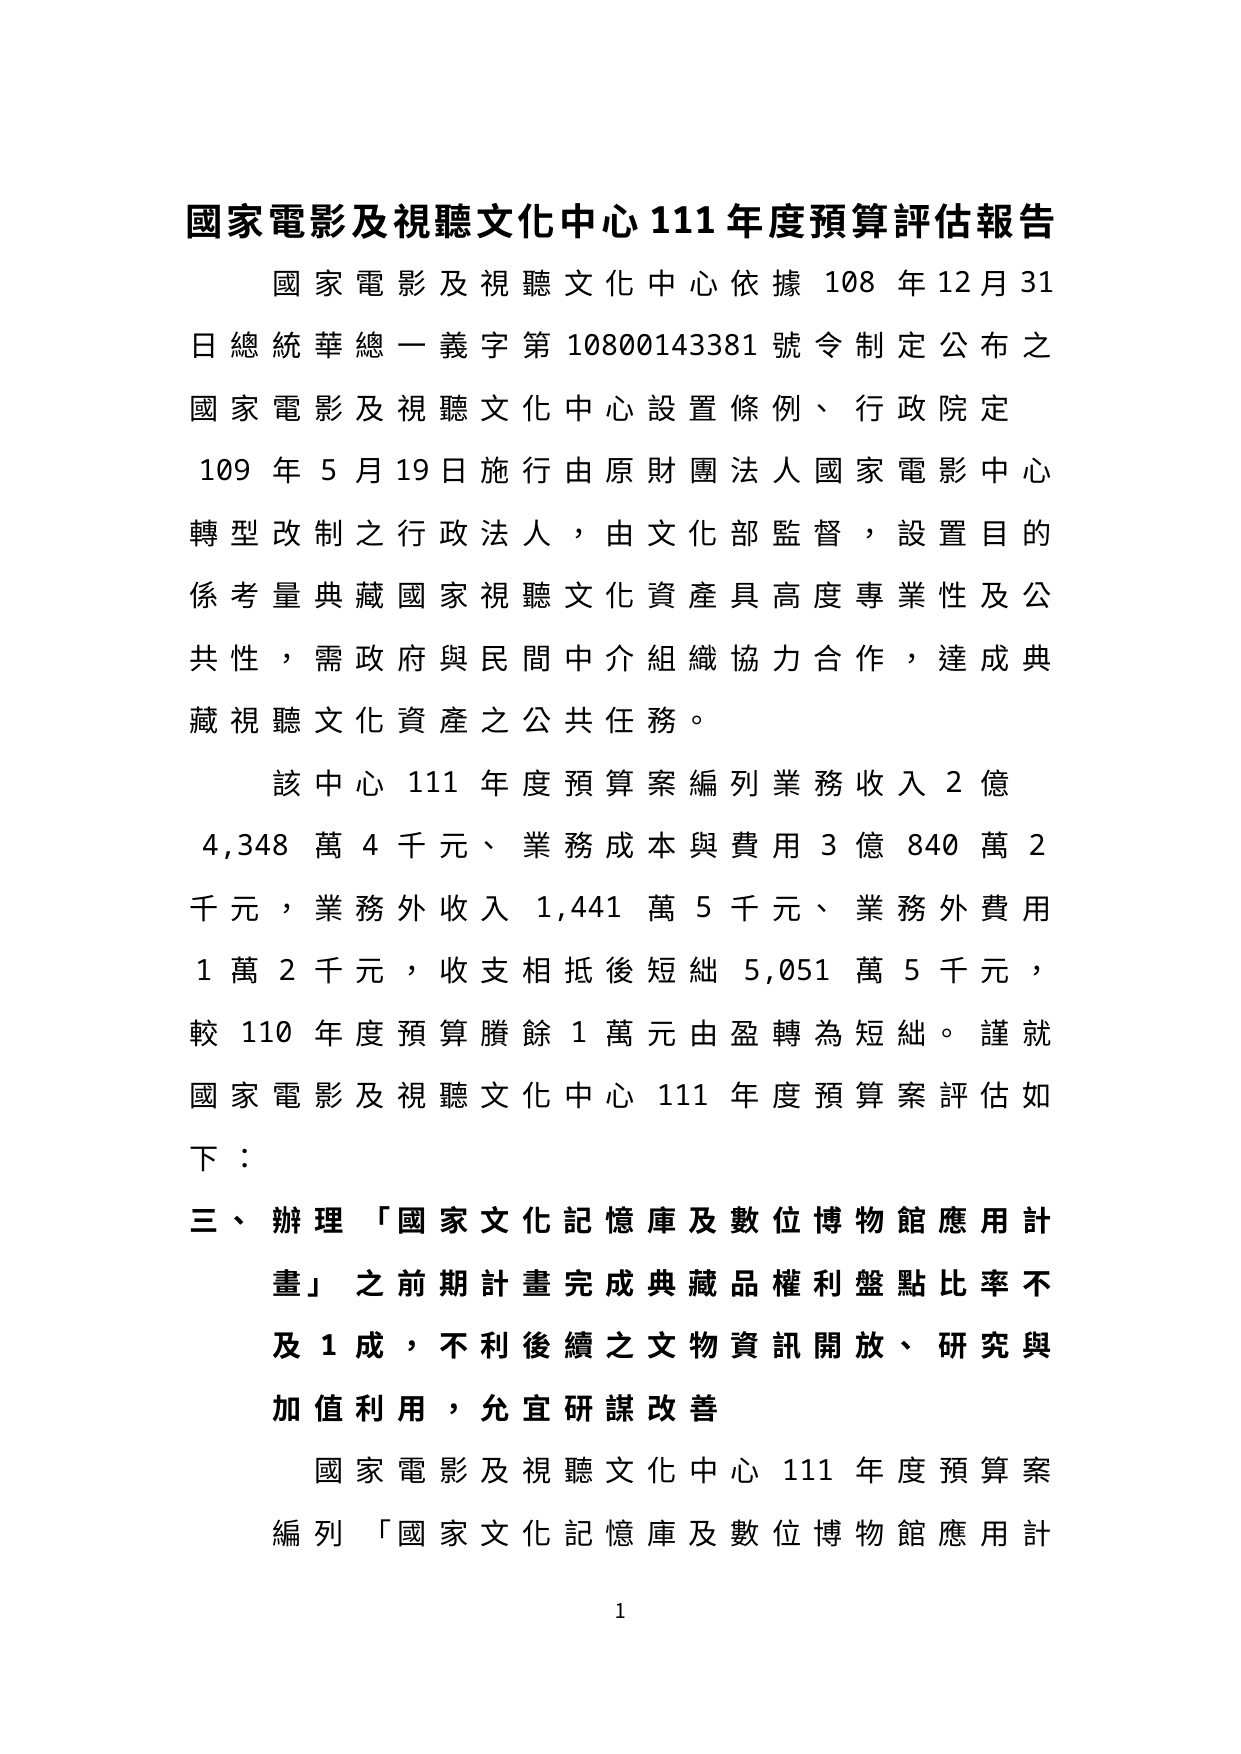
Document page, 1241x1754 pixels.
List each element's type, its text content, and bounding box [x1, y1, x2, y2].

text 國家電影及視聽文化中心依據108年12月31日總統華總一義字第10800143381號令制定公布之國家電影及視聽文化中心設置條例、行政院定109年5月19日施行由原財團法人國家電影中心轉型改制之行政法人，由文化部監督，設置目的係考量典藏國家視聽文化資產具高度專業性及公共性，需政府與民間中介組織協力合作，達成典藏視聽文化資產之公共任務。 [183, 240, 1058, 740]
text 三、辦理「國家文化記憶庫及數位博物館應用計畫」之前期計畫完成典藏品權利盤點比率不及1成，不利後續之文物資訊開放、研究與加值利用，允宜研謀改善 [183, 1177, 1058, 1427]
text 國家電影及視聽文化中心111年度預算案編列「國家文化記憶庫及數位博物館應用計畫」1,000萬元，辦理國家珍貴影視聽文化資產數位化業務。本計畫期程為110至111年度，預定總經費1,800萬元，110年度已編列800萬元，111年度係延續辦理。經查： [242, 1427, 1058, 1552]
text 國家電影及視聽文化中心111年度預算評估報告 [183, 177, 1058, 240]
text 該中心111年度預算案編列業務收入2億4,348萬4千元、業務成本與費用3億840萬2千元，業務外收入1,441萬5千元、業務外費用1萬2千元，收支相抵後短絀5,051萬5千元，較110年度預算賸餘1萬元由盈轉為短絀。謹就國家電影及視聽文化中心111年度預算案評估如下： [183, 740, 1058, 1177]
